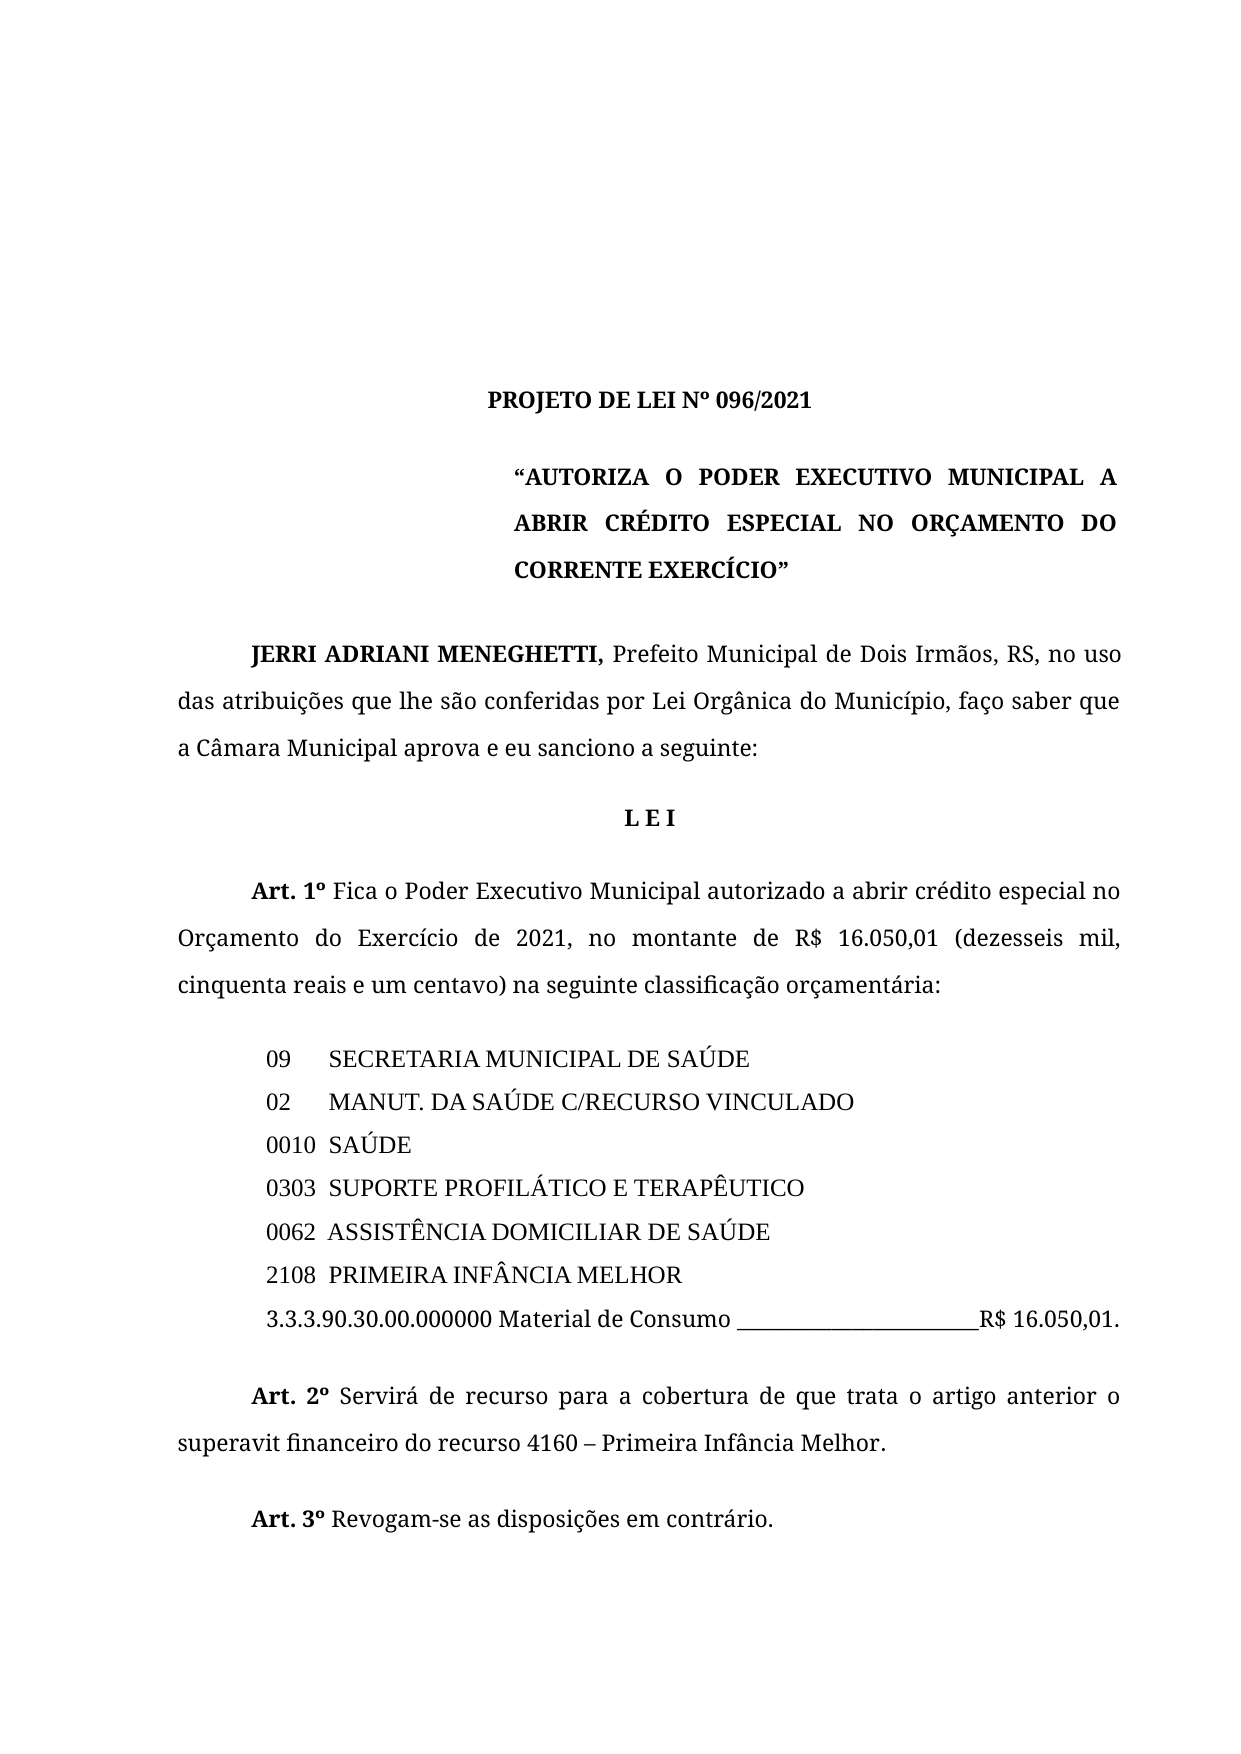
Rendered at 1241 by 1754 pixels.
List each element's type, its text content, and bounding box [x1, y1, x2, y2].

text 2108 PRIMEIRA INFÂNCIA MELHOR [266, 1260, 1122, 1288]
text 0062 ASSISTÊNCIA DOMICILIAR DE SAÚDE [266, 1217, 1122, 1245]
table_header “AUTORIZA O PODER EXECUTIVO MUNICIPAL A ABRIR CRÉDITO ESPECIAL NO ORÇAMENTO DO CORRENTE EXERCÍCIO” [502, 461, 1128, 600]
text Art. 2º Servirá de recurso para a cobertura de que trata o artigo anterior o superavit financeiro do recurso 4160 – Primeira Infância Melhor. [177, 1379, 1122, 1458]
text 02 MANUT. DA SAÚDE C/RECURSO VINCULADO [266, 1087, 1122, 1116]
table_header [166, 461, 502, 600]
text 3.3.3.90.30.00.000000 Material de Consumo _______________________R$ 16.050,01. [266, 1303, 1122, 1334]
text 0303 SUPORTE PROFILÁTICO E TERAPÊUTICO [266, 1173, 1122, 1202]
text L E I [177, 801, 1122, 833]
subtitle PROJETO DE LEI Nº 096/2021 [177, 384, 1122, 415]
text JERRI ADRIANI MENEGHETTI, Prefeito Municipal de Dois Irmãos, RS, no uso das atribuições que lhe são conferidas por Lei Orgânica do Município, faço saber que a Câmara Municipal aprova e eu sanciono a seguinte: [177, 638, 1122, 763]
text 09 SECRETARIA MUNICIPAL DE SAÚDE [266, 1044, 1122, 1073]
text Art. 1º Fica o Poder Executivo Municipal autorizado a abrir crédito especial no Orçamento do Exercício de 2021, no montante de R$ 16.050,01 (dezesseis mil, cinquenta reais e um centavo) na seguinte classificação orçamentária: [177, 875, 1122, 1000]
text Art. 3º Revogam-se as disposições em contrário. [177, 1503, 1122, 1534]
text 0010 SAÚDE [266, 1130, 1122, 1159]
